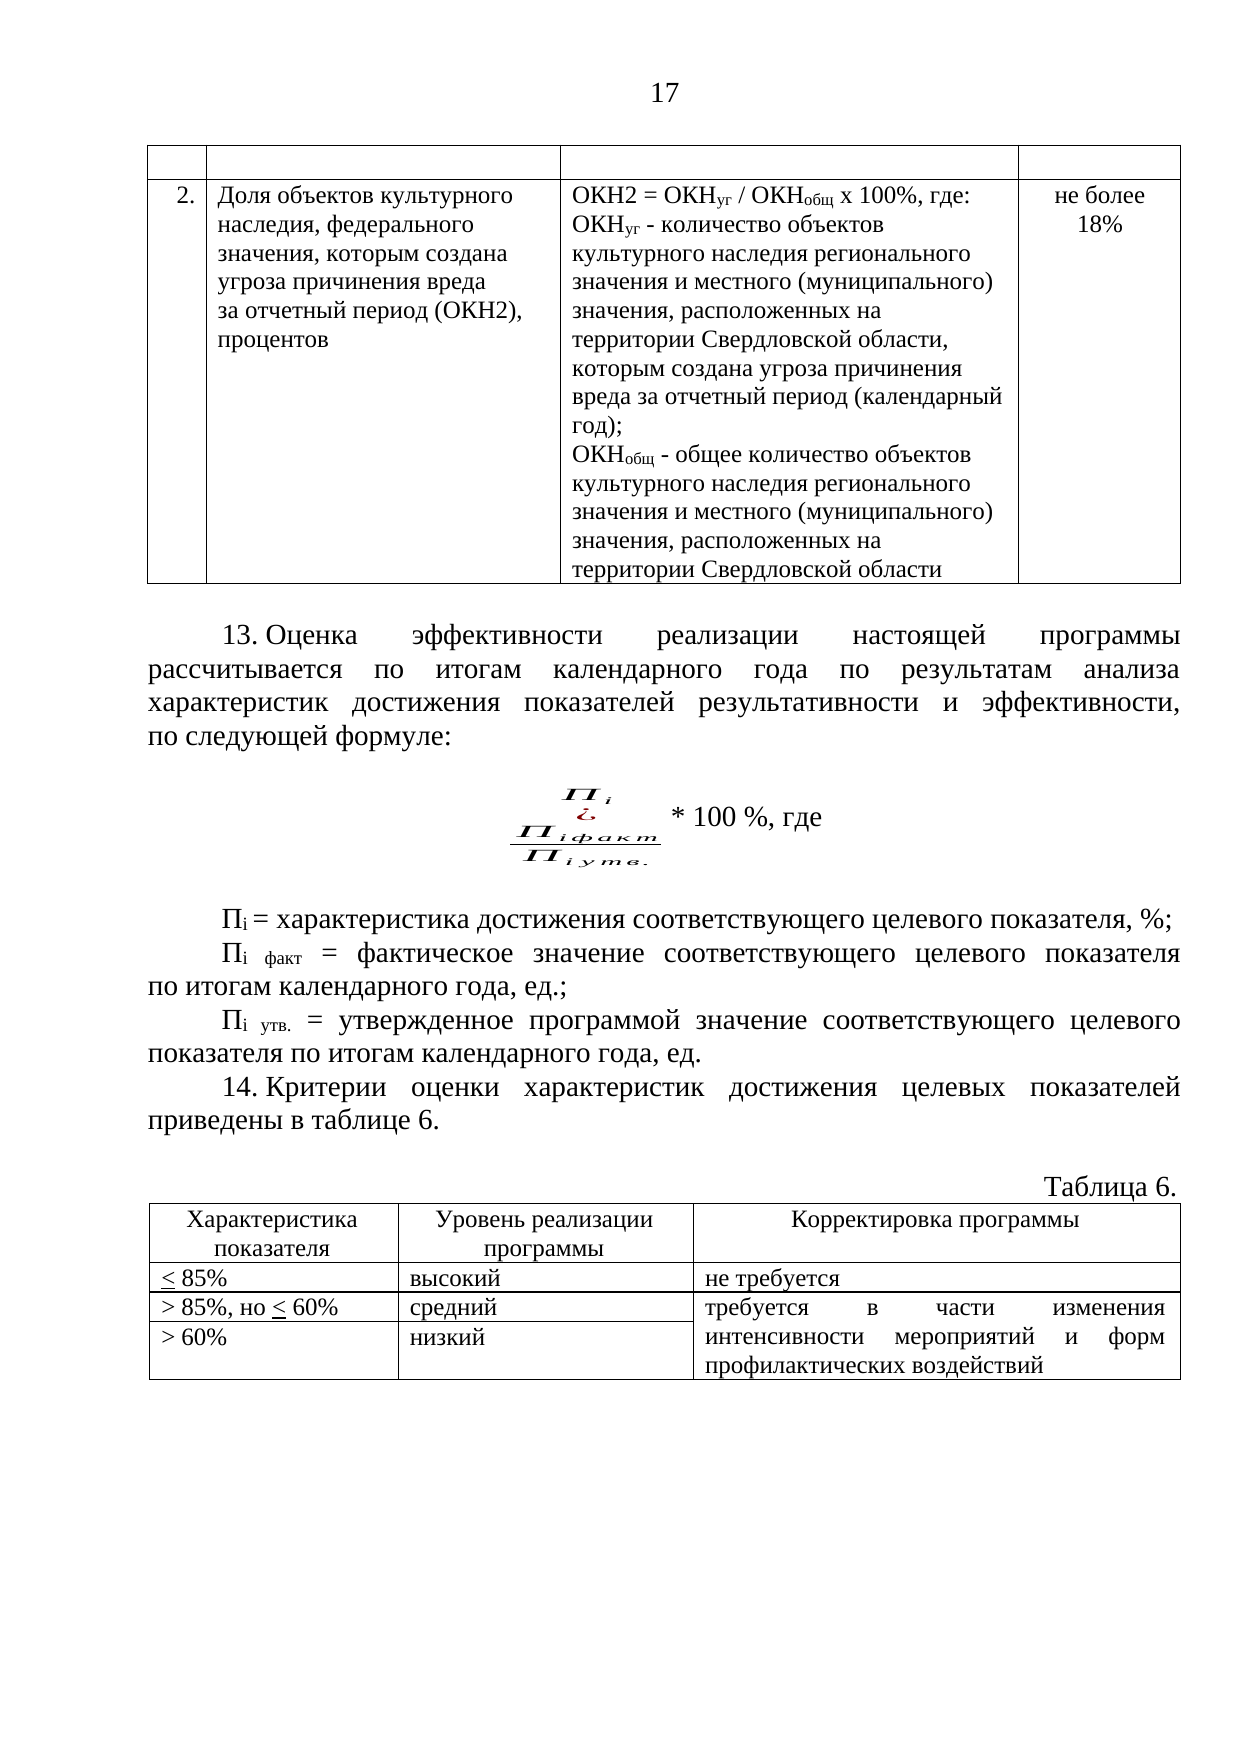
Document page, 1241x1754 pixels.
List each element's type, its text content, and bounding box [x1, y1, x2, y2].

table_cell > 85%, но < 60% [150, 1293, 398, 1321]
table_cell ОКН2 = ОКНуг / ОКНобщ x 100%, где: ОКНуг - количество объектов культурного наследия регионального значения и местного (муниципального) значения, расположенных на территории Свердловской области, которым создана угроза причинения вреда за отчетный период (календарный год); ОКНобщ - общее количество объектов культурного наследия регионального значения и местного (муниципального) значения, расположенных на территории Свердловской области [561, 180, 1018, 583]
table_cell не требуется [694, 1263, 1180, 1291]
text Таблица 6. [148, 1169, 1177, 1203]
text Пi факт = фактическое значение соответствующего целевого показателя по итогам календарного года, ед.; [148, 935, 1181, 1002]
table_cell 2. [148, 180, 206, 583]
table_cell не более 18% [1019, 180, 1180, 583]
list Оценка эффективности реализации настоящей программы рассчитывается по итогам календарного года по результатам анализа характеристик достижения показателей результативности и эффективности, по следующей формуле: [148, 617, 1181, 751]
table_cell требуется в части изменения интенсивности мероприятий и форм профилактических воздействий [694, 1293, 1180, 1379]
table_cell [561, 146, 1018, 179]
table_header Характеристика показателя [150, 1204, 398, 1262]
table_cell Доля объектов культурного наследия, федерального значения, которым создана угроза причинения вреда за отчетный период (ОКН2), процентов [207, 180, 560, 583]
table_cell [1019, 146, 1180, 179]
text * 100 %, где [148, 785, 1181, 868]
table_cell < 85% [150, 1263, 398, 1291]
table_cell низкий [399, 1322, 693, 1379]
table_cell > 60% [150, 1322, 398, 1379]
text Пi утв. = утвержденное программой значение соответствующего целевого показателя по итогам календарного года, ед. [148, 1002, 1181, 1069]
table_cell [207, 146, 560, 179]
text Пi = характеристика достижения соответствующего целевого показателя, %; [148, 901, 1181, 935]
table_header Уровень реализации программы [399, 1204, 693, 1262]
list Критерии оценки характеристик достижения целевых показателей приведены в таблице 6. [148, 1069, 1181, 1136]
table_cell [148, 146, 206, 179]
table_header Корректировка программы [694, 1204, 1180, 1262]
table_cell высокий [399, 1263, 693, 1291]
table_cell средний [399, 1293, 693, 1321]
